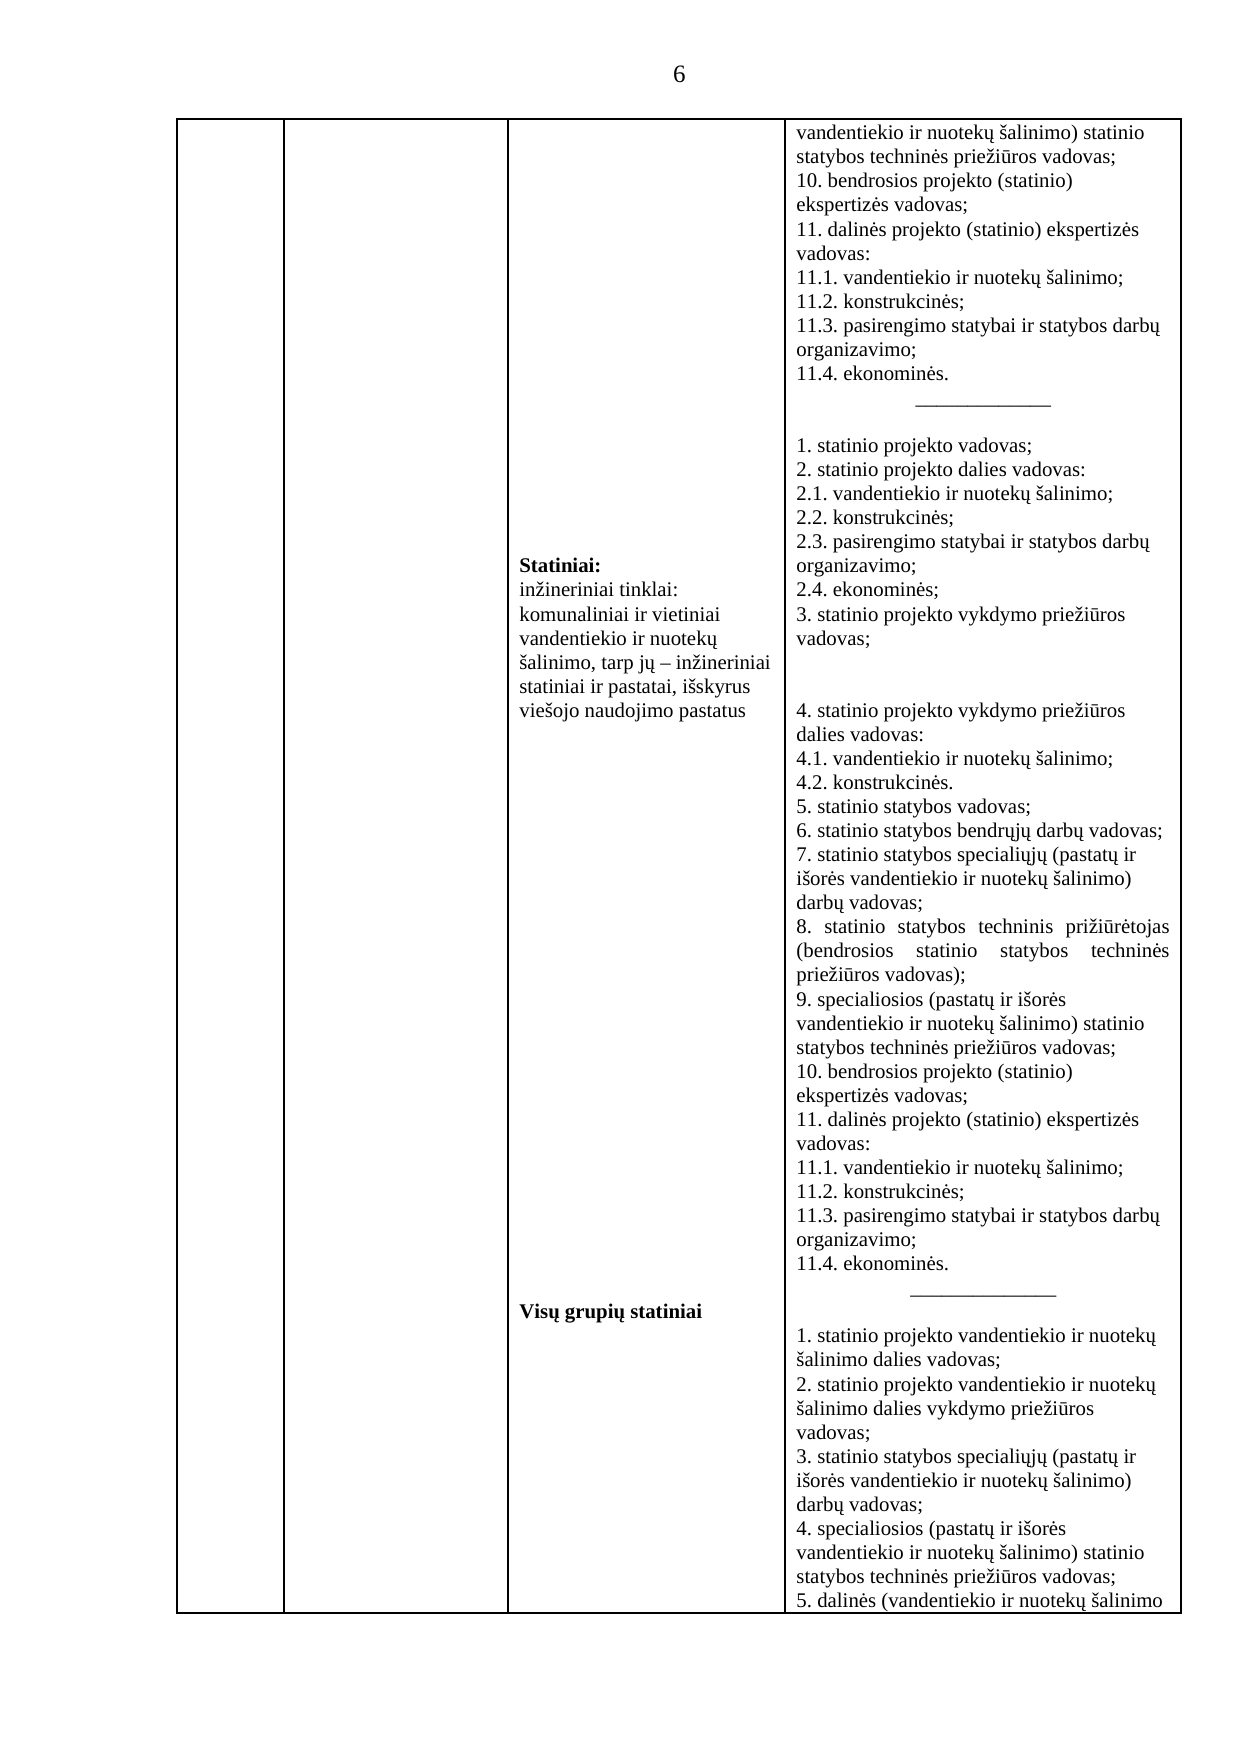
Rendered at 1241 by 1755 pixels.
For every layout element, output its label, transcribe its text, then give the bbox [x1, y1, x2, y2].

table_cell Statiniai: inžineriniai tinklai: komunaliniai ir vietiniai vandentiekio ir nuotekų šalinimo, tarp jų – inžineriniai statiniai ir pastatai, išskyrus viešojo naudojimo pastatus Visų grupių statiniai [509, 120, 784, 1612]
table_cell [178, 120, 283, 1612]
table_cell [285, 120, 507, 1612]
table_cell vandentiekio ir nuotekų šalinimo) statinio statybos techninės priežiūros vadovas; 10. bendrosios projekto (statinio) ekspertizės vadovas; 11. dalinės projekto (statinio) ekspertizės vadovas: 11.1. vandentiekio ir nuotekų šalinimo; 11.2. konstrukcinės; 11.3. pasirengimo statybai ir statybos darbų organizavimo; 11.4. ekonominės. _____________ 1. statinio projekto vadovas; 2. statinio projekto dalies vadovas: 2.1. vandentiekio ir nuotekų šalinimo; 2.2. konstrukcinės; 2.3. pasirengimo statybai ir statybos darbų organizavimo; 2.4. ekonominės; 3. statinio projekto vykdymo priežiūros vadovas; 4. statinio projekto vykdymo priežiūros dalies vadovas: 4.1. vandentiekio ir nuotekų šalinimo; 4.2. konstrukcinės. 5. statinio statybos vadovas; 6. statinio statybos bendrųjų darbų vadovas; 7. statinio statybos specialiųjų (pastatų ir išorės vandentiekio ir nuotekų šalinimo) darbų vadovas; 8. statinio statybos techninis prižiūrėtojas (bendrosios statinio statybos techninės priežiūros vadovas); 9. specialiosios (pastatų ir išorės vandentiekio ir nuotekų šalinimo) statinio statybos techninės priežiūros vadovas; 10. bendrosios projekto (statinio) ekspertizės vadovas; 11. dalinės projekto (statinio) ekspertizės vadovas: 11.1. vandentiekio ir nuotekų šalinimo; 11.2. konstrukcinės; 11.3. pasirengimo statybai ir statybos darbų organizavimo; 11.4. ekonominės. ______________ 1. statinio projekto vandentiekio ir nuotekų šalinimo dalies vadovas; 2. statinio projekto vandentiekio ir nuotekų šalinimo dalies vykdymo priežiūros vadovas; 3. statinio statybos specialiųjų (pastatų ir išorės vandentiekio ir nuotekų šalinimo) darbų vadovas; 4. specialiosios (pastatų ir išorės vandentiekio ir nuotekų šalinimo) statinio statybos techninės priežiūros vadovas; 5. dalinės (vandentiekio ir nuotekų šalinimo [786, 120, 1180, 1612]
